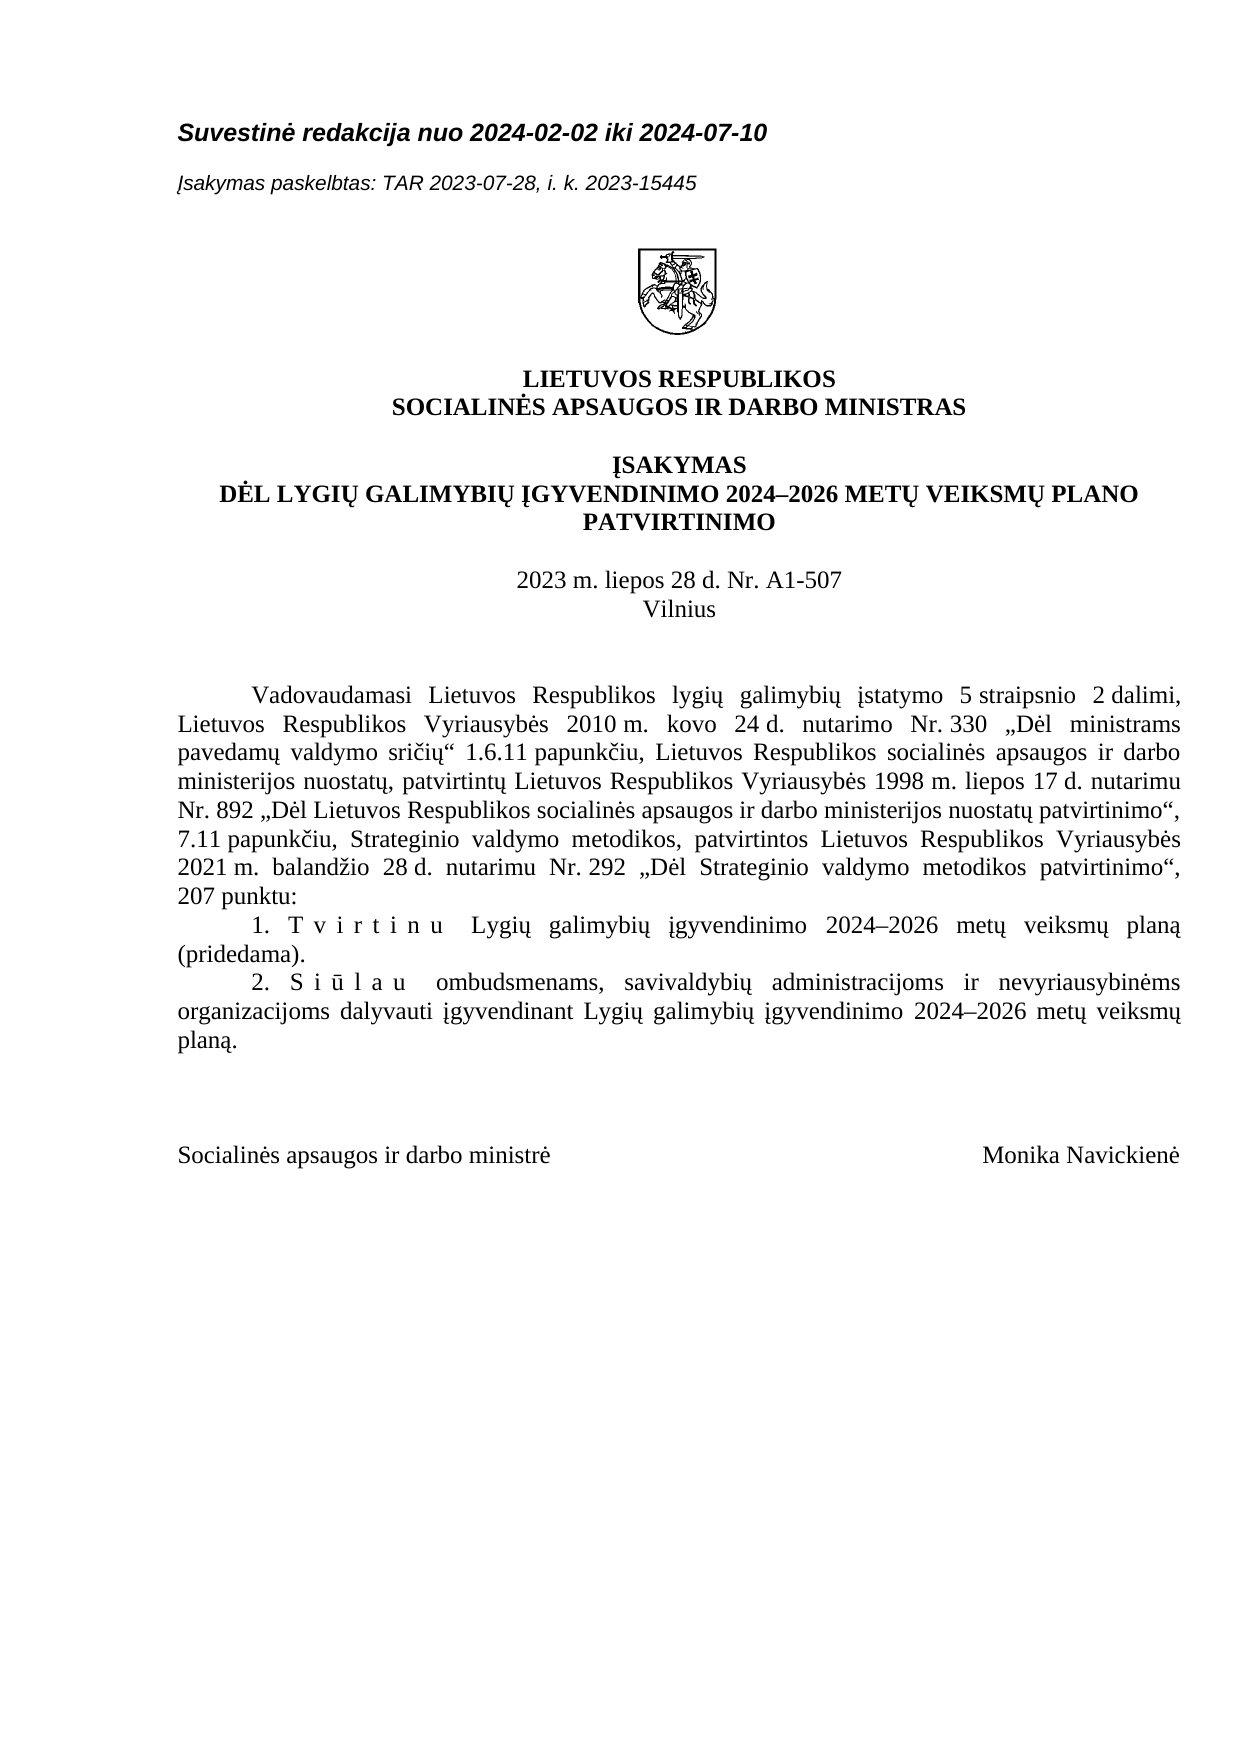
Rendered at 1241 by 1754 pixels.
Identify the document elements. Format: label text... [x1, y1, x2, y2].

text Vilnius [177, 594, 1181, 622]
text Įsakymas paskelbtas: TAR 2023-07-28, i. k. 2023-15445 [177, 171, 1181, 195]
text 2. Siūlau ombudsmenams, savivaldybių administracijoms ir nevyriausybinėms organizacijoms dalyvauti įgyvendinant Lygių galimybių įgyvendinimo 2024–2026 metų veiksmų planą. [177, 967, 1181, 1054]
text LIETUVOS RESPUBLIKOS [177, 364, 1181, 392]
text ĮSAKYMAS [177, 450, 1181, 479]
text Socialinės apsaugos ir darbo ministrė Monika Navickienė [177, 1140, 1181, 1169]
text Suvestinė redakcija nuo 2024-02-02 iki 2024-07-10 [177, 118, 1181, 147]
text 1. Tvirtinu Lygių galimybių įgyvendinimo 2024–2026 metų veiksmų planą (pridedama). [177, 910, 1181, 967]
text DĖL LYGIŲ GALIMYBIŲ ĮGYVENDINIMO 2024–2026 METŲ VEIKSMŲ PLANO PATVIRTINIMO [177, 479, 1181, 536]
text Vadovaudamasi Lietuvos Respublikos lygių galimybių įstatymo 5 straipsnio 2 dalimi, Lietuvos Respublikos Vyriausybės 2010 m. kovo 24 d. nutarimo Nr. 330 „Dėl ministrams pavedamų valdymo sričių“ 1.6.11 papunkčiu, Lietuvos Respublikos socialinės apsaugos ir darbo ministerijos nuostatų, patvirtintų Lietuvos Respublikos Vyriausybės 1998 m. liepos 17 d. nutarimu Nr. 892 „Dėl Lietuvos Respublikos socialinės apsaugos ir darbo ministerijos nuostatų patvirtinimo“, 7.11 papunkčiu, Strateginio valdymo metodikos, patvirtintos Lietuvos Respublikos Vyriausybės 2021 m. balandžio 28 d. nutarimu Nr. 292 „Dėl Strateginio valdymo metodikos patvirtinimo“, 207 punktu: [177, 680, 1181, 910]
text SOCIALINĖS APSAUGOS IR DARBO MINISTRAS [177, 392, 1181, 421]
text 2023 m. liepos 28 d. Nr. A1-507 [177, 565, 1181, 594]
